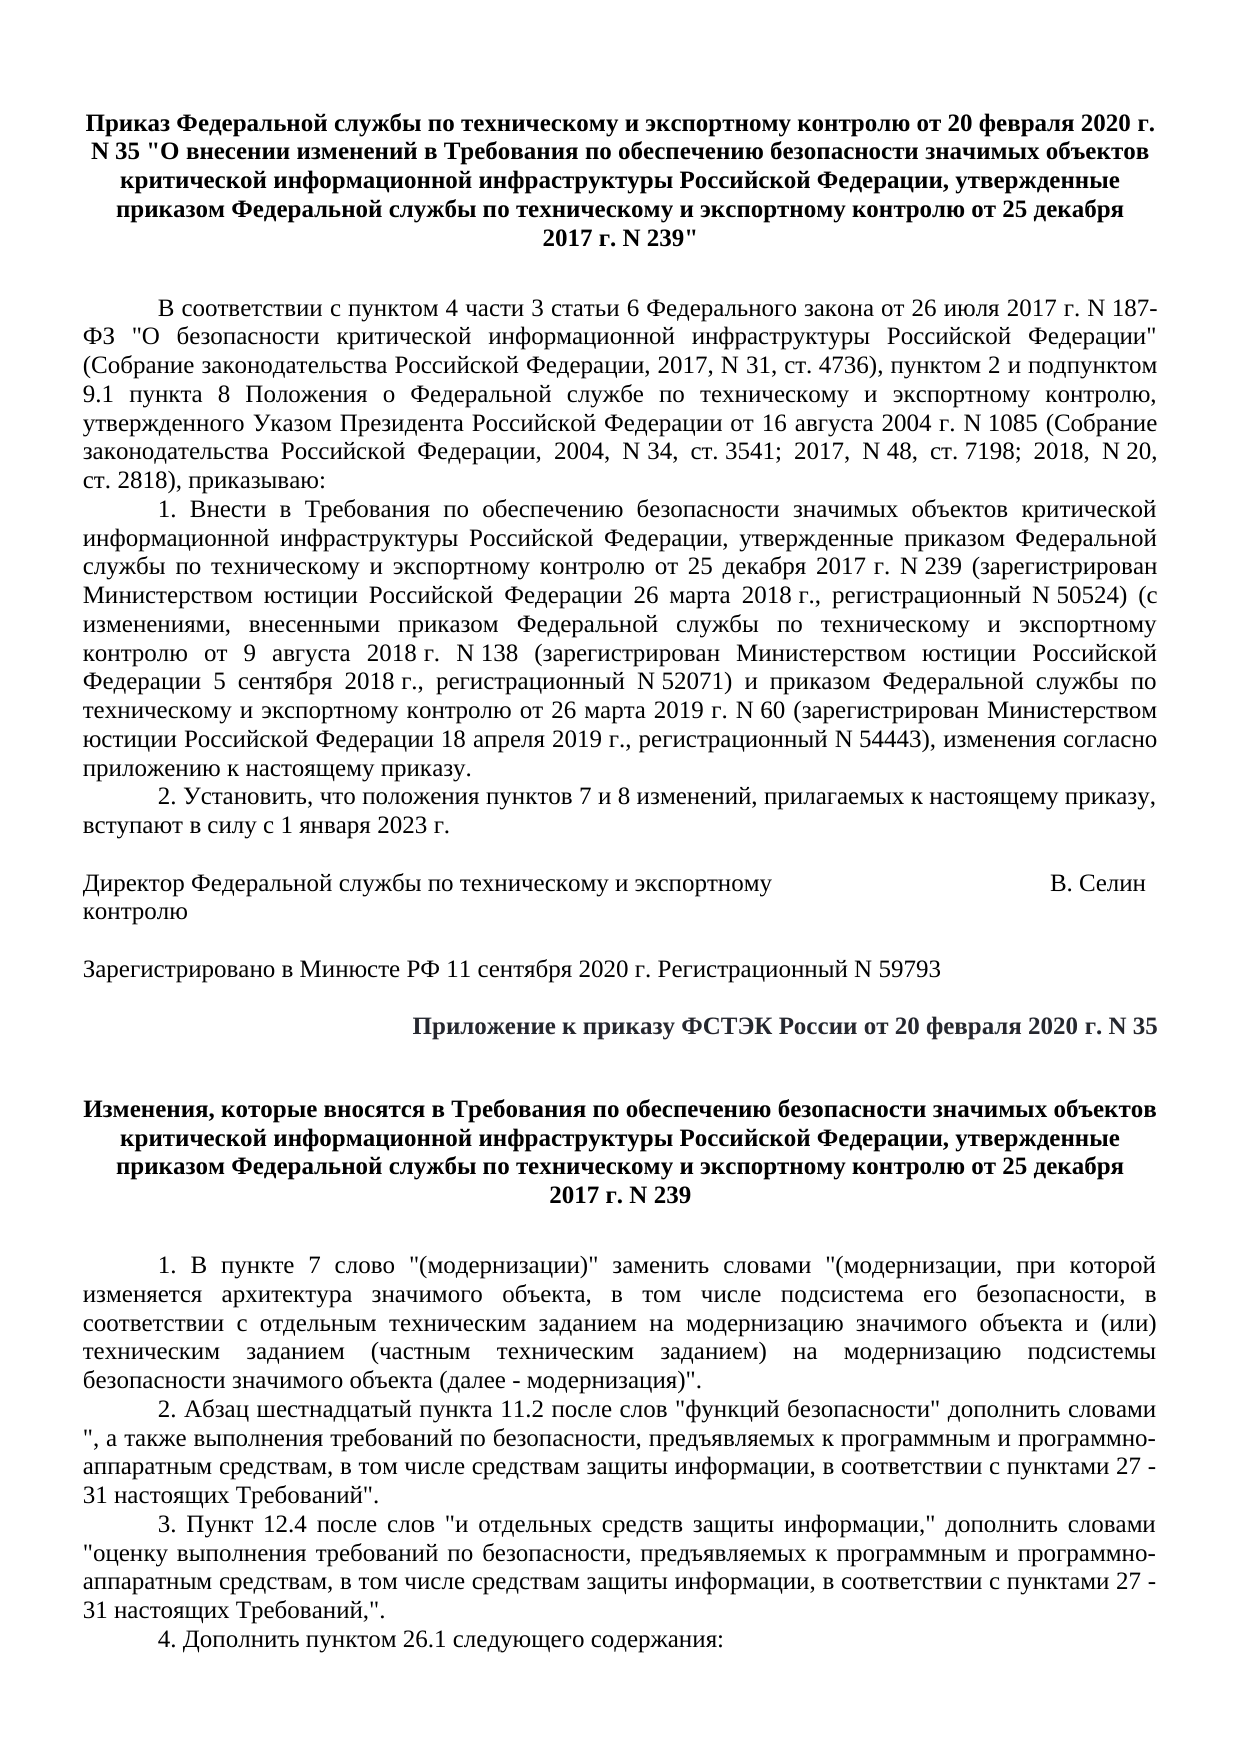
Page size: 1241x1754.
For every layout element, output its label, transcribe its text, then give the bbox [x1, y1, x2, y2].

text В соответствии с пунктом 4 части 3 статьи 6 Федерального закона от 26 июля 2017 г. N 187-ФЗ "О безопасности критической информационной инфраструктуры Российской Федерации" (Собрание законодательства Российской Федерации, 2017, N 31, ст. 4736), пунктом 2 и подпунктом 9.1 пункта 8 Положения о Федеральной службе по техническому и экспортному контролю, утвержденного Указом Президента Российской Федерации от 16 августа 2004 г. N 1085 (Собрание законодательства Российской Федерации, 2004, N 34, ст. 3541; 2017, N 48, ст. 7198; 2018, N 20, ст. 2818), приказываю: [83, 293, 1157, 494]
text 3. Пункт 12.4 после слов "и отдельных средств защиты информации," дополнить словами "оценку выполнения требований по безопасности, предъявляемых к программным и программно-аппаратным средствам, в том числе средствам защиты информации, в соответствии с пунктами 27 - 31 настоящих Требований,". [83, 1509, 1157, 1624]
subtitle Приказ Федеральной службы по техническому и экспортному контролю от 20 февраля 2020 г. N 35 "О внесении изменений в Требования по обеспечению безопасности значимых объектов критической информационной инфраструктуры Российской Федерации, утвержденные приказом Федеральной службы по техническому и экспортному контролю от 25 декабря 2017 г. N 239" [83, 108, 1157, 251]
text 2. Абзац шестнадцатый пункта 11.2 после слов "функций безопасности" дополнить словами ", а также выполнения требований по безопасности, предъявляемых к программным и программно-аппаратным средствам, в том числе средствам защиты информации, в соответствии с пунктами 27 - 31 настоящих Требований". [83, 1394, 1157, 1509]
table_header В. Селин [791, 868, 1146, 925]
subtitle Изменения, которые вносятся в Требования по обеспечению безопасности значимых объектов критической информационной инфраструктуры Российской Федерации, утвержденные приказом Федеральной службы по техническому и экспортному контролю от 25 декабря 2017 г. N 239 [83, 1094, 1157, 1209]
table_header Директор Федеральной службы по техническому и экспортному контролю [83, 868, 791, 925]
text 2. Установить, что положения пунктов 7 и 8 изменений, прилагаемых к настоящему приказу, вступают в силу с 1 января 2023 г. [83, 781, 1157, 839]
text 1. Внести в Требования по обеспечению безопасности значимых объектов критической информационной инфраструктуры Российской Федерации, утвержденные приказом Федеральной службы по техническому и экспортному контролю от 25 декабря 2017 г. N 239 (зарегистрирован Министерством юстиции Российской Федерации 26 марта 2018 г., регистрационный N 50524) (с изменениями, внесенными приказом Федеральной службы по техническому и экспортному контролю от 9 августа 2018 г. N 138 (зарегистрирован Министерством юстиции Российской Федерации 5 сентября 2018 г., регистрационный N 52071) и приказом Федеральной службы по техническому и экспортному контролю от 26 марта 2019 г. N 60 (зарегистрирован Министерством юстиции Российской Федерации 18 апреля 2019 г., регистрационный N 54443), изменения согласно приложению к настоящему приказу. [83, 494, 1157, 781]
text Зарегистрировано в Минюсте РФ 11 сентября 2020 г. Регистрационный N 59793 [83, 954, 1157, 983]
text Приложение к приказу ФСТЭК России от 20 февраля 2020 г. N 35 [83, 1011, 1157, 1040]
text 4. Дополнить пунктом 26.1 следующего содержания: [83, 1624, 1157, 1653]
text 1. В пункте 7 слово "(модернизации)" заменить словами "(модернизации, при которой изменяется архитектура значимого объекта, в том числе подсистема его безопасности, в соответствии с отдельным техническим заданием на модернизацию значимого объекта и (или) техническим заданием (частным техническим заданием) на модернизацию подсистемы безопасности значимого объекта (далее - модернизация)". [83, 1250, 1157, 1394]
